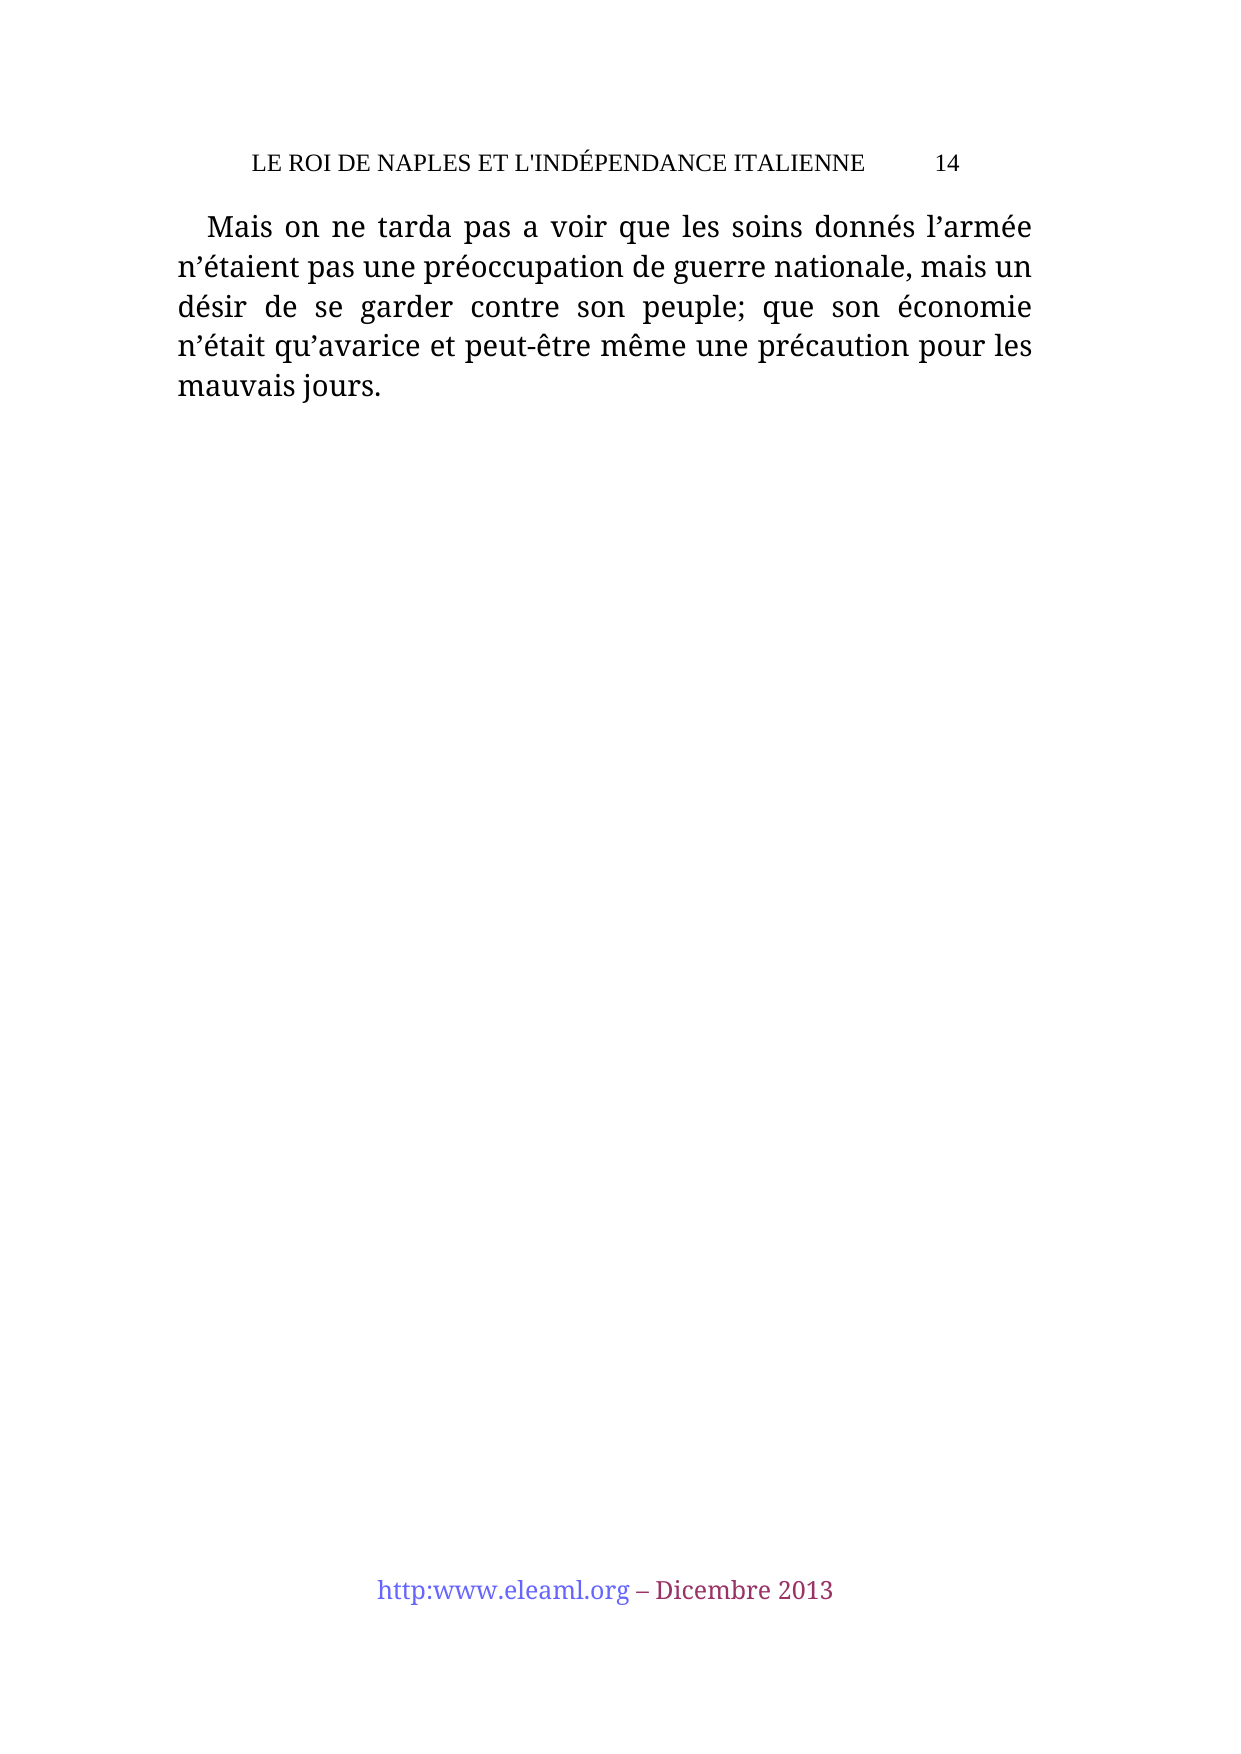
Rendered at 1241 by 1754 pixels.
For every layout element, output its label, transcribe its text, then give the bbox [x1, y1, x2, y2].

text Mais on ne tarda pas a voir que les soins donnés l’armée n’étaient pas une préoccupation de guerre nationale, mais un désir de se garder contre son peuple; que son économie n’était qu’avarice et peut-être même une précaution pour les mauvais jours. [177, 207, 1033, 405]
